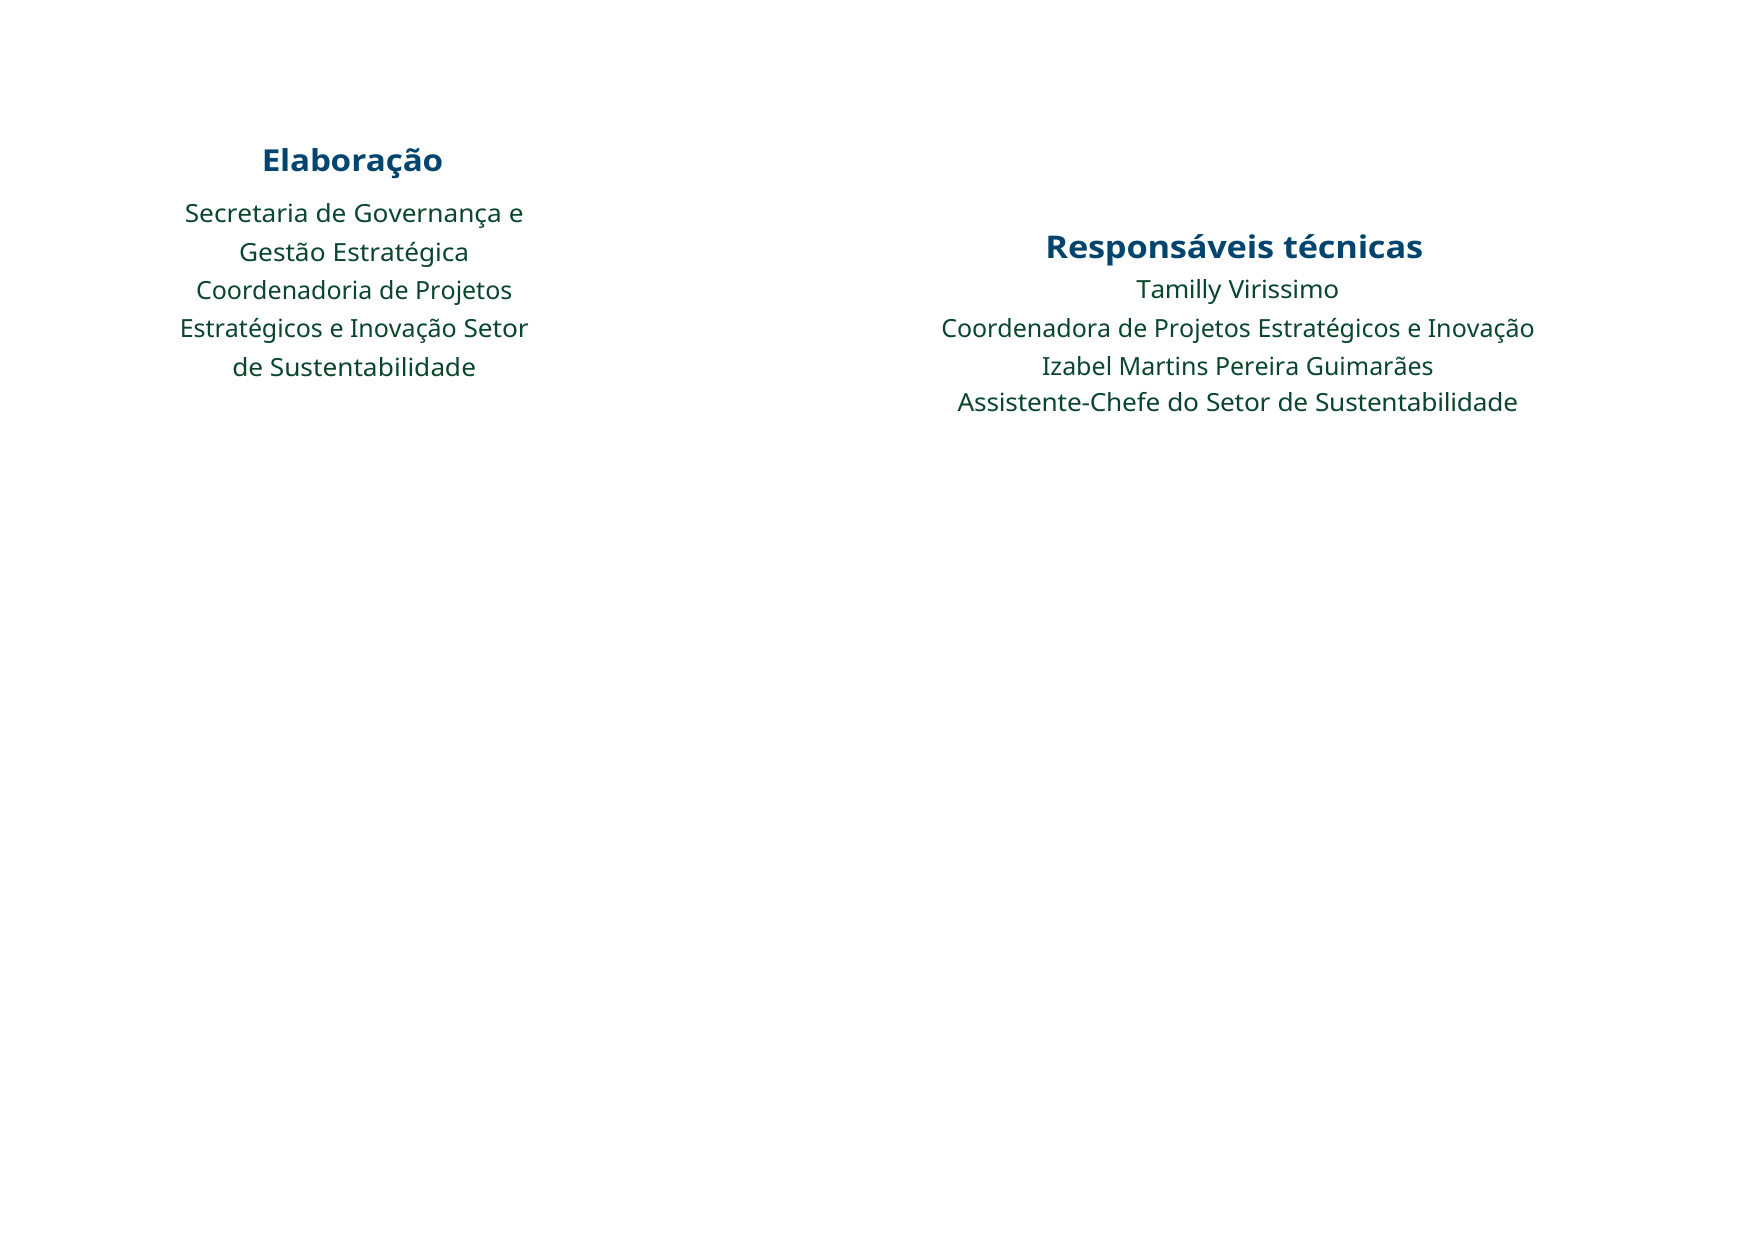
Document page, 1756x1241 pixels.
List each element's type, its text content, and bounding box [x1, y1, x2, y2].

text Elaboração [147, 139, 558, 181]
text Secretaria de Governança e Gestão Estratégica Coordenadoria de Projetos Estratégicos e Inovação Setor de Sustentabilidade [172, 196, 536, 383]
text Tamilly Virissimo [928, 272, 1547, 306]
text Assistente-Chefe do Setor de Sustentabilidade [928, 387, 1547, 417]
text Responsáveis técnicas [928, 226, 1540, 268]
text Coordenadora de Projetos Estratégicos e Inovação Izabel Martins Pereira Guimarães [928, 310, 1547, 383]
